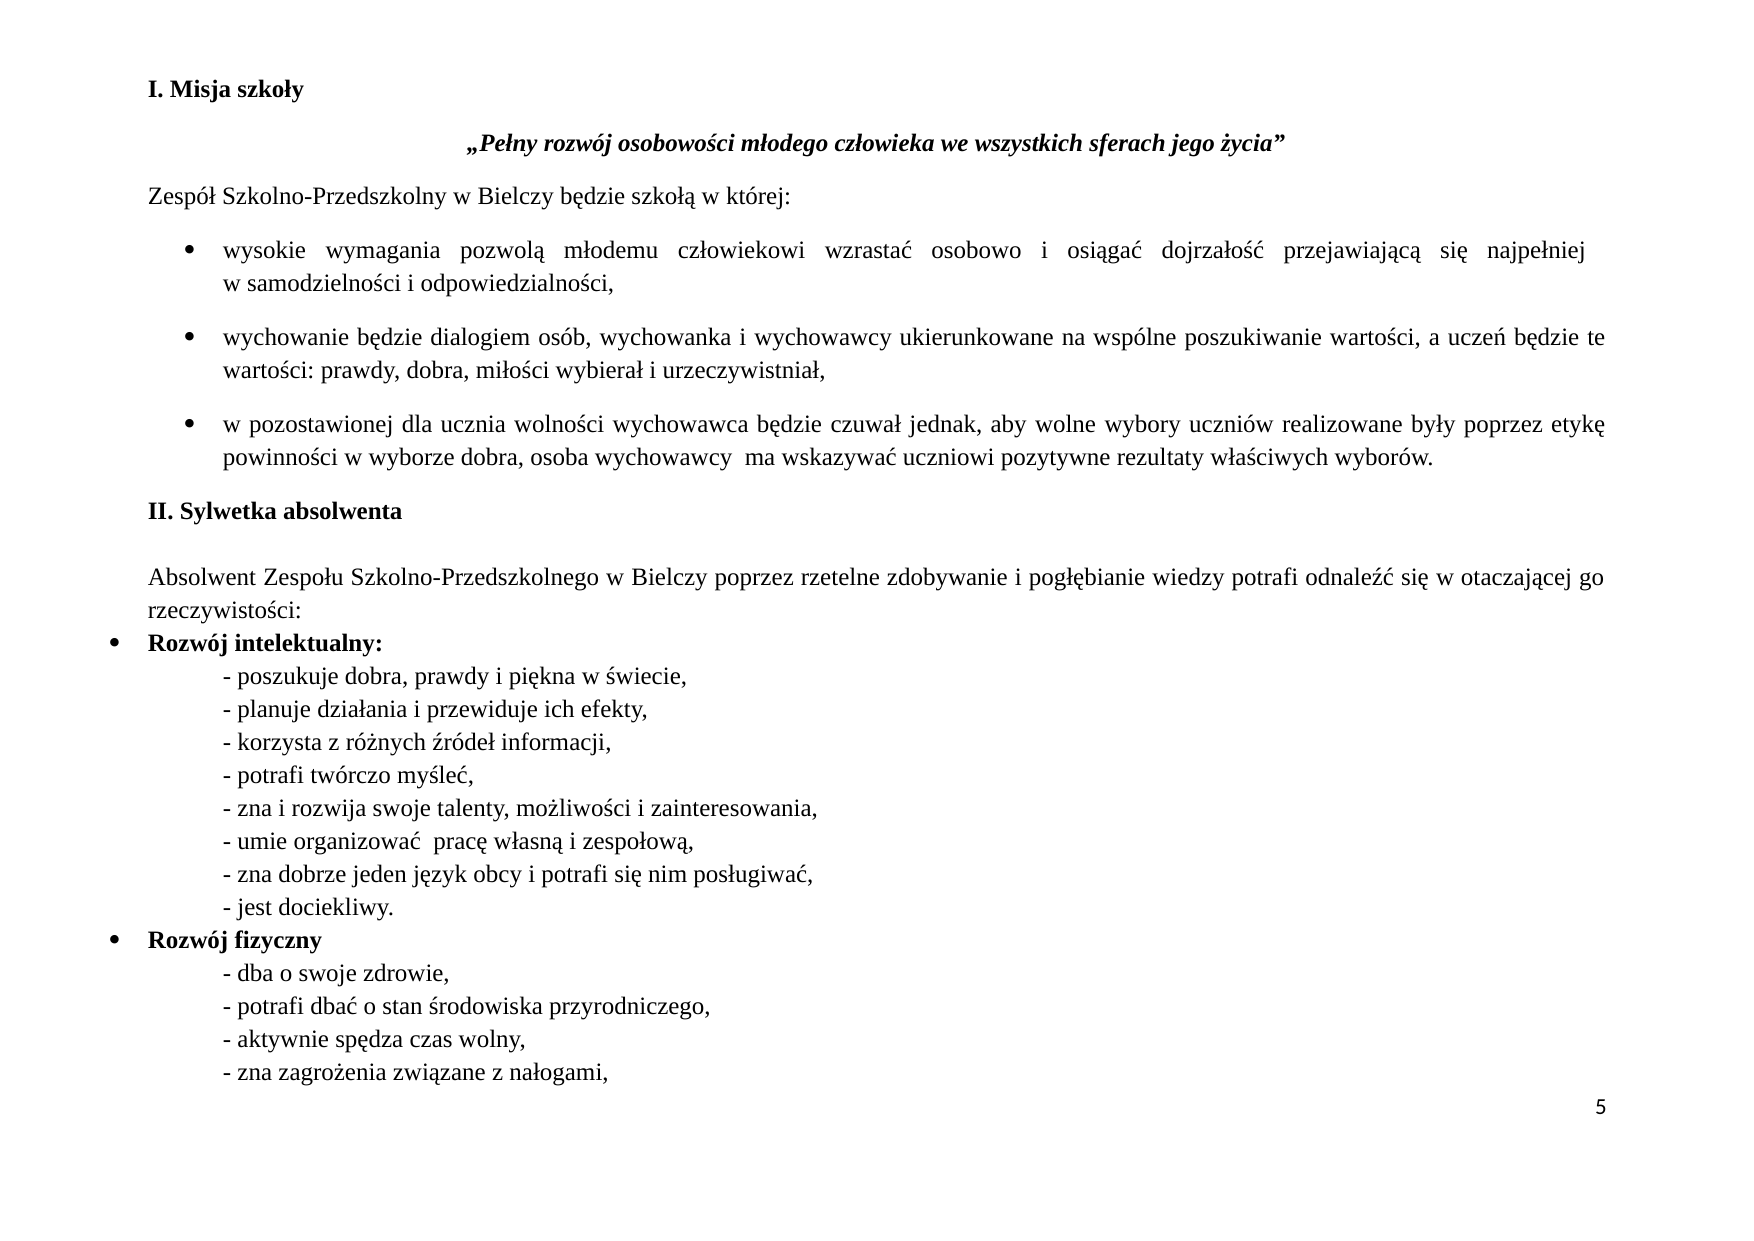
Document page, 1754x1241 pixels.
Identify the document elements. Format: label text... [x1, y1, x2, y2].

text I. Misja szkoły [148, 74, 1606, 102]
text - poszukuje dobra, prawdy i piękna w świecie, [223, 661, 1606, 690]
text - zna dobrze jeden język obcy i potrafi się nim posługiwać, [223, 859, 1606, 888]
text - dba o swoje zdrowie, [223, 958, 1606, 987]
text - potrafi dbać o stan środowiska przyrodniczego, [223, 991, 1606, 1020]
text - aktywnie spędza czas wolny, [223, 1024, 1606, 1053]
text „Pełny rozwój osobowości młodego człowieka we wszystkich sferach jego życia” [148, 128, 1606, 156]
list Rozwój intelektualny: [110, 628, 1606, 657]
list w pozostawionej dla ucznia wolności wychowawca będzie czuwał jednak, aby wolne wybory uczniów realizowane były poprzez etykę powinności w wyborze dobra, osoba wychowawcy ma wskazywać uczniowi pozytywne rezultaty właściwych wyborów. [185, 409, 1606, 471]
text - planuje działania i przewiduje ich efekty, [223, 694, 1606, 723]
text Zespół Szkolno-Przedszkolny w Bielczy będzie szkołą w której: [148, 181, 1606, 210]
text II. Sylwetka absolwenta [148, 496, 1606, 525]
subtitle Absolwent Zespołu Szkolno-Przedszkolnego w Bielczy poprzez rzetelne zdobywanie i pogłębianie wiedzy potrafi odnaleźć się w otaczającej go rzeczywistości: [148, 562, 1606, 624]
list wychowanie będzie dialogiem osób, wychowanka i wychowawcy ukierunkowane na wspólne poszukiwanie wartości, a uczeń będzie te wartości: prawdy, dobra, miłości wybierał i urzeczywistniał, [185, 322, 1606, 384]
list Rozwój fizyczny [110, 925, 1606, 954]
text - potrafi twórczo myśleć, [223, 760, 1606, 789]
text - zna zagrożenia związane z nałogami, [223, 1057, 1606, 1086]
text - umie organizować pracę własną i zespołową, [223, 826, 1606, 855]
text - zna i rozwija swoje talenty, możliwości i zainteresowania, [223, 793, 1606, 822]
text - jest dociekliwy. [223, 892, 1606, 921]
text - korzysta z różnych źródeł informacji, [223, 727, 1606, 756]
list wysokie wymagania pozwolą młodemu człowiekowi wzrastać osobowo i osiągać dojrzałość przejawiającą się najpełniej w samodzielności i odpowiedzialności, [185, 235, 1606, 297]
